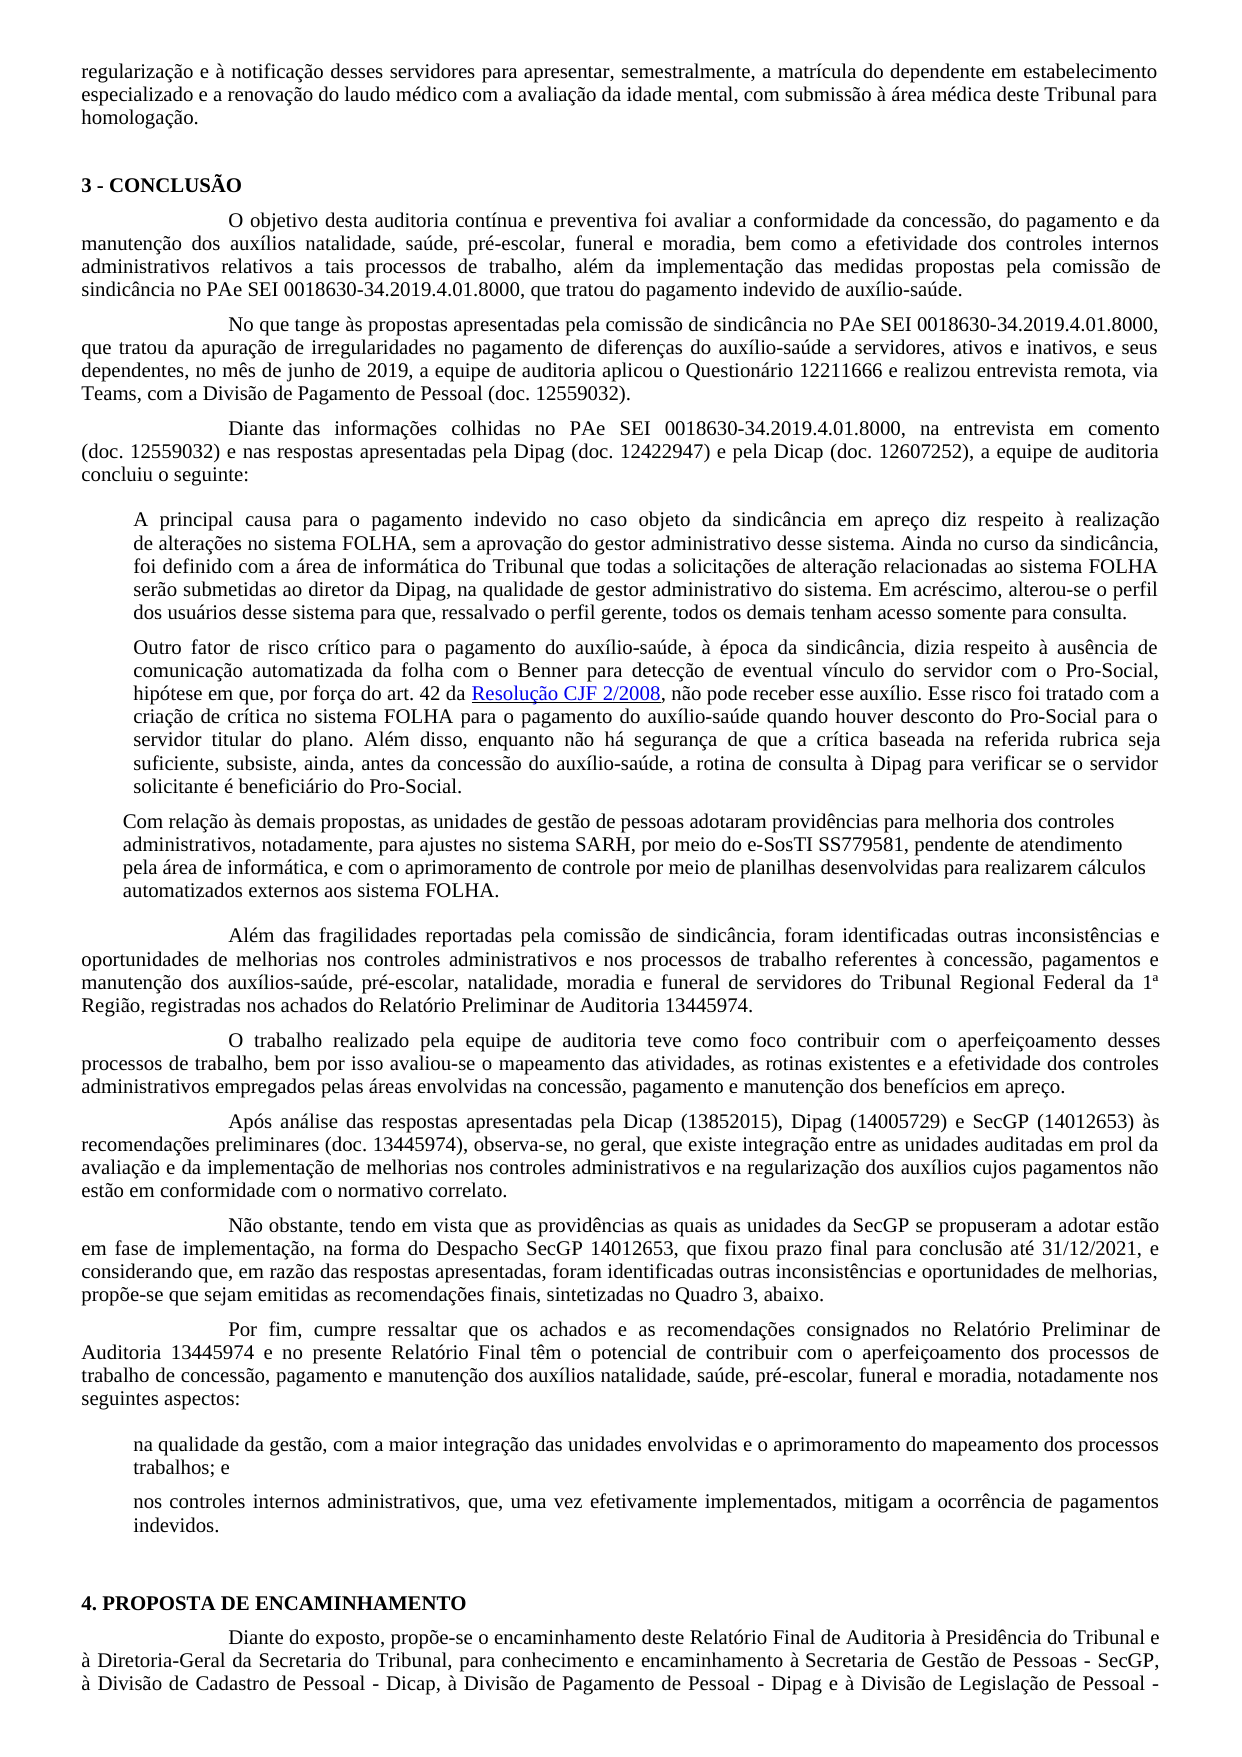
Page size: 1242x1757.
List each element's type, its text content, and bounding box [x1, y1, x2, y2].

subtitle - CONCLUSÃO [81, 173, 1181, 197]
text No que tange às propostas apresentadas pela comissão de sindicância no PAe SEI 0018630-34.2019.4.01.8000, que tratou da apuração de irregularidades no pagamento de diferenças do auxílio-saúde a servidores, ativos e inativos, e seus dependentes, no mês de junho de 2019, a equipe de auditoria aplicou o Questionário 12211666 e realizou entrevista remota, via Teams, com a Divisão de Pagamento de Pessoal (doc. 12559032). [81, 312, 1160, 405]
text na qualidade da gestão, com a maior integração das unidades envolvidas e o aprimoramento do mapeamento dos processos trabalhos; e [133, 1432, 1161, 1479]
text Além das fragilidades reportadas pela comissão de sindicância, foram identificadas outras inconsistências e oportunidades de melhorias nos controles administrativos e nos processos de trabalho referentes à concessão, pagamentos e manutenção dos auxílios-saúde, pré-escolar, natalidade, moradia e funeral de servidores do Tribunal Regional Federal da 1ª Região, registradas nos achados do Relatório Preliminar de Auditoria 13445974. [81, 923, 1161, 1017]
text Não obstante, tendo em vista que as providências as quais as unidades da SecGP se propuseram a adotar estão em fase de implementação, na forma do Despacho SecGP 14012653, que fixou prazo final para conclusão até 31/12/2021, e considerando que, em razão das respostas apresentadas, foram identificadas outras inconsistências e oportunidades de melhorias, propõe-se que sejam emitidas as recomendações finais, sintetizadas no Quadro 3, abaixo. [81, 1213, 1160, 1306]
text A principal causa para o pagamento indevido no caso objeto da sindicância em apreço diz respeito à realização de alterações no sistema FOLHA, sem a aprovação do gestor administrativo desse sistema. Ainda no curso da sindicância, foi definido com a área de informática do Tribunal que todas a solicitações de alteração relacionadas ao sistema FOLHA serão submetidas ao diretor da Dipag, na qualidade de gestor administrativo do sistema. Em acréscimo, alterou-se o perfil dos usuários desse sistema para que, ressalvado o perfil gerente, todos os demais tenham acesso somente para consulta. [133, 507, 1161, 624]
text Outro fator de risco crítico para o pagamento do auxílio-saúde, à época da sindicância, dizia respeito à ausência de comunicação automatizada da folha com o Benner para detecção de eventual vínculo do servidor com o Pro-Social, hipótese em que, por força do art. 42 da Resolução CJF 2/2008, não pode receber esse auxílio. Esse risco foi tratado com a criação de crítica no sistema FOLHA para o pagamento do auxílio-saúde quando houver desconto do Pro-Social para o servidor titular do plano. Além disso, enquanto não há segurança de que a crítica baseada na referida rubrica seja suficiente, subsiste, ainda, antes da concessão do auxílio-saúde, a rotina de consulta à Dipag para verificar se o servidor solicitante é beneficiário do Pro-Social. [133, 635, 1160, 798]
text Diante do exposto, propõe-se o encaminhamento deste Relatório Final de Auditoria à Presidência do Tribunal e à Diretoria-Geral da Secretaria do Tribunal, para conhecimento e encaminhamento à Secretaria de Gestão de Pessoas - SecGP, à Divisão de Cadastro de Pessoal - Dicap, à Divisão de Pagamento de Pessoal - Dipag e à Divisão de Legislação de Pessoal - [81, 1625, 1160, 1695]
text O trabalho realizado pela equipe de auditoria teve como foco contribuir com o aperfeiçoamento desses processos de trabalho, bem por isso avaliou-se o mapeamento das atividades, as rotinas existentes e a efetividade dos controles administrativos empregados pelas áreas envolvidas na concessão, pagamento e manutenção dos benefícios em apreço. [81, 1027, 1160, 1098]
text Com relação às demais propostas, as unidades de gestão de pessoas adotaram providências para melhoria dos controles administrativos, notadamente, para ajustes no sistema SARH, por meio do e-SosTI SS779581, pendente de atendimento pela área de informática, e com o aprimoramento de controle por meio de planilhas desenvolvidas para realizarem cálculos automatizados externos aos sistema FOLHA. [123, 809, 1159, 902]
subtitle 4. PROPOSTA DE ENCAMINHAMENTO [81, 1591, 1181, 1615]
text O objetivo desta auditoria contínua e preventiva foi avaliar a conformidade da concessão, do pagamento e da manutenção dos auxílios natalidade, saúde, pré-escolar, funeral e moradia, bem como a efetividade dos controles internos administrativos relativos a tais processos de trabalho, além da implementação das medidas propostas pela comissão de sindicância no PAe SEI 0018630-34.2019.4.01.8000, que tratou do pagamento indevido de auxílio-saúde. [81, 207, 1161, 301]
text nos controles internos administrativos, que, uma vez efetivamente implementados, mitigam a ocorrência de pagamentos indevidos. [133, 1489, 1161, 1537]
text Após análise das respostas apresentadas pela Dicap (13852015), Dipag (14005729) e SecGP (14012653) às recomendações preliminares (doc. 13445974), observa-se, no geral, que existe integração entre as unidades auditadas em prol da avaliação e da implementação de melhorias nos controles administrativos e na regularização dos auxílios cujos pagamentos não estão em conformidade com o normativo correlato. [81, 1108, 1160, 1202]
text Diante das informações colhidas no PAe SEI 0018630-34.2019.4.01.8000, na entrevista em comento (doc. 12559032) e nas respostas apresentadas pela Dipag (doc. 12422947) e pela Dicap (doc. 12607252), a equipe de auditoria concluiu o seguinte: [81, 416, 1160, 486]
text Por fim, cumpre ressaltar que os achados e as recomendações consignados no Relatório Preliminar de Auditoria 13445974 e no presente Relatório Final têm o potencial de contribuir com o aperfeiçoamento dos processos de trabalho de concessão, pagamento e manutenção dos auxílios natalidade, saúde, pré-escolar, funeral e moradia, notadamente nos seguintes aspectos: [81, 1317, 1160, 1410]
text regularização e à notificação desses servidores para apresentar, semestralmente, a matrícula do dependente em estabelecimento especializado e a renovação do laudo médico com a avaliação da idade mental, com submissão à área médica deste Tribunal para homologação. [81, 59, 1159, 129]
